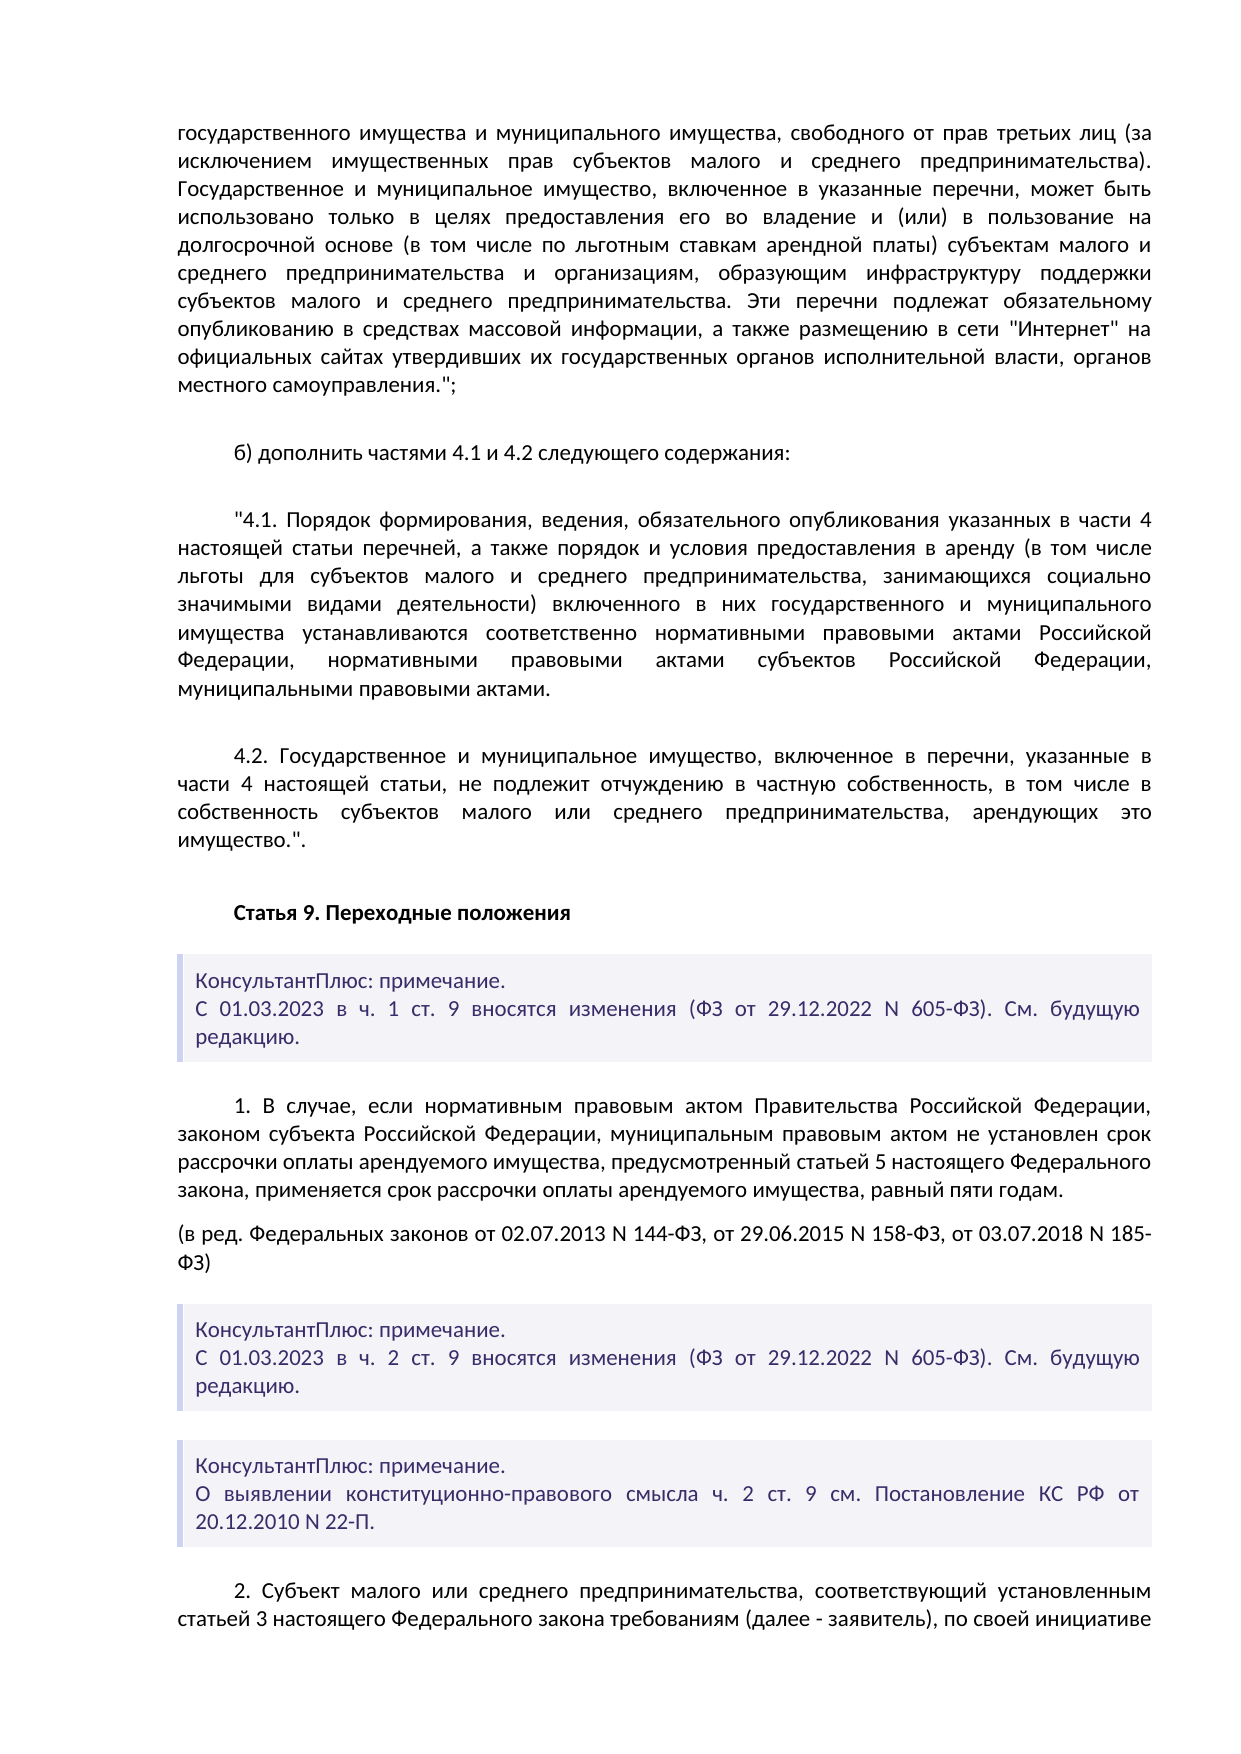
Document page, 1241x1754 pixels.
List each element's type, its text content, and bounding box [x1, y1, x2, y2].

table_header [1140, 954, 1152, 1062]
table_header КонсультантПлюс: примечание. О выявлении конституционно-правового смысла ч. 2 ст. 9 см. Постановление КС РФ от 20.12.2010 N 22-П. [195, 1440, 1140, 1547]
text государственного имущества и муниципального имущества, свободного от прав третьих лиц (за исключением имущественных прав субъектов малого и среднего предпринимательства). Государственное и муниципальное имущество, включенное в указанные перечни, может быть использовано только в целях предоставления его во владение и (или) в пользование на долгосрочной основе (в том числе по льготным ставкам арендной платы) субъектам малого и среднего предпринимательства и организациям, образующим инфраструктуру поддержки субъектов малого и среднего предпринимательства. Эти перечни подлежат обязательному опубликованию в средствах массовой информации, а также размещению в сети "Интернет" на официальных сайтах утвердивших их государственных органов исполнительной власти, органов местного самоуправления."; [177, 118, 1152, 398]
text (в ред. Федеральных законов от 02.07.2013 N 144-ФЗ, от 29.06.2015 N 158-ФЗ, от 03.07.2018 N 185-ФЗ) [177, 1219, 1152, 1276]
table_header [177, 1440, 183, 1547]
table_header [184, 954, 195, 1062]
table_header [177, 954, 183, 1062]
title Статья 9. Переходные положения [177, 898, 1152, 926]
table_header КонсультантПлюс: примечание. С 01.03.2023 в ч. 2 ст. 9 вносятся изменения (ФЗ от 29.12.2022 N 605-ФЗ). См. будущую редакцию. [195, 1304, 1140, 1411]
table_header [184, 1304, 195, 1411]
text 1. В случае, если нормативным правовым актом Правительства Российской Федерации, законом субъекта Российской Федерации, муниципальным правовым актом не установлен срок рассрочки оплаты арендуемого имущества, предусмотренный статьей 5 настоящего Федерального закона, применяется срок рассрочки оплаты арендуемого имущества, равный пяти годам. [177, 1091, 1152, 1203]
text б) дополнить частями 4.1 и 4.2 следующего содержания: [177, 438, 1152, 466]
table_header КонсультантПлюс: примечание. С 01.03.2023 в ч. 1 ст. 9 вносятся изменения (ФЗ от 29.12.2022 N 605-ФЗ). См. будущую редакцию. [195, 954, 1140, 1062]
text 4.2. Государственное и муниципальное имущество, включенное в перечни, указанные в части 4 настоящей статьи, не подлежит отчуждению в частную собственность, в том числе в собственность субъектов малого или среднего предпринимательства, арендующих это имущество.". [177, 741, 1152, 853]
table_header [1140, 1304, 1152, 1411]
table_header [177, 1304, 183, 1411]
text "4.1. Порядок формирования, ведения, обязательного опубликования указанных в части 4 настоящей статьи перечней, а также порядок и условия предоставления в аренду (в том числе льготы для субъектов малого и среднего предпринимательства, занимающихся социально значимыми видами деятельности) включенного в них государственного и муниципального имущества устанавливаются соответственно нормативными правовыми актами Российской Федерации, нормативными правовыми актами субъектов Российской Федерации, муниципальными правовыми актами. [177, 506, 1152, 702]
text 2. Субъект малого или среднего предпринимательства, соответствующий установленным статьей 3 настоящего Федерального закона требованиям (далее - заявитель), по своей инициативе [177, 1576, 1152, 1632]
table_header [184, 1440, 195, 1547]
table_header [1140, 1440, 1152, 1547]
